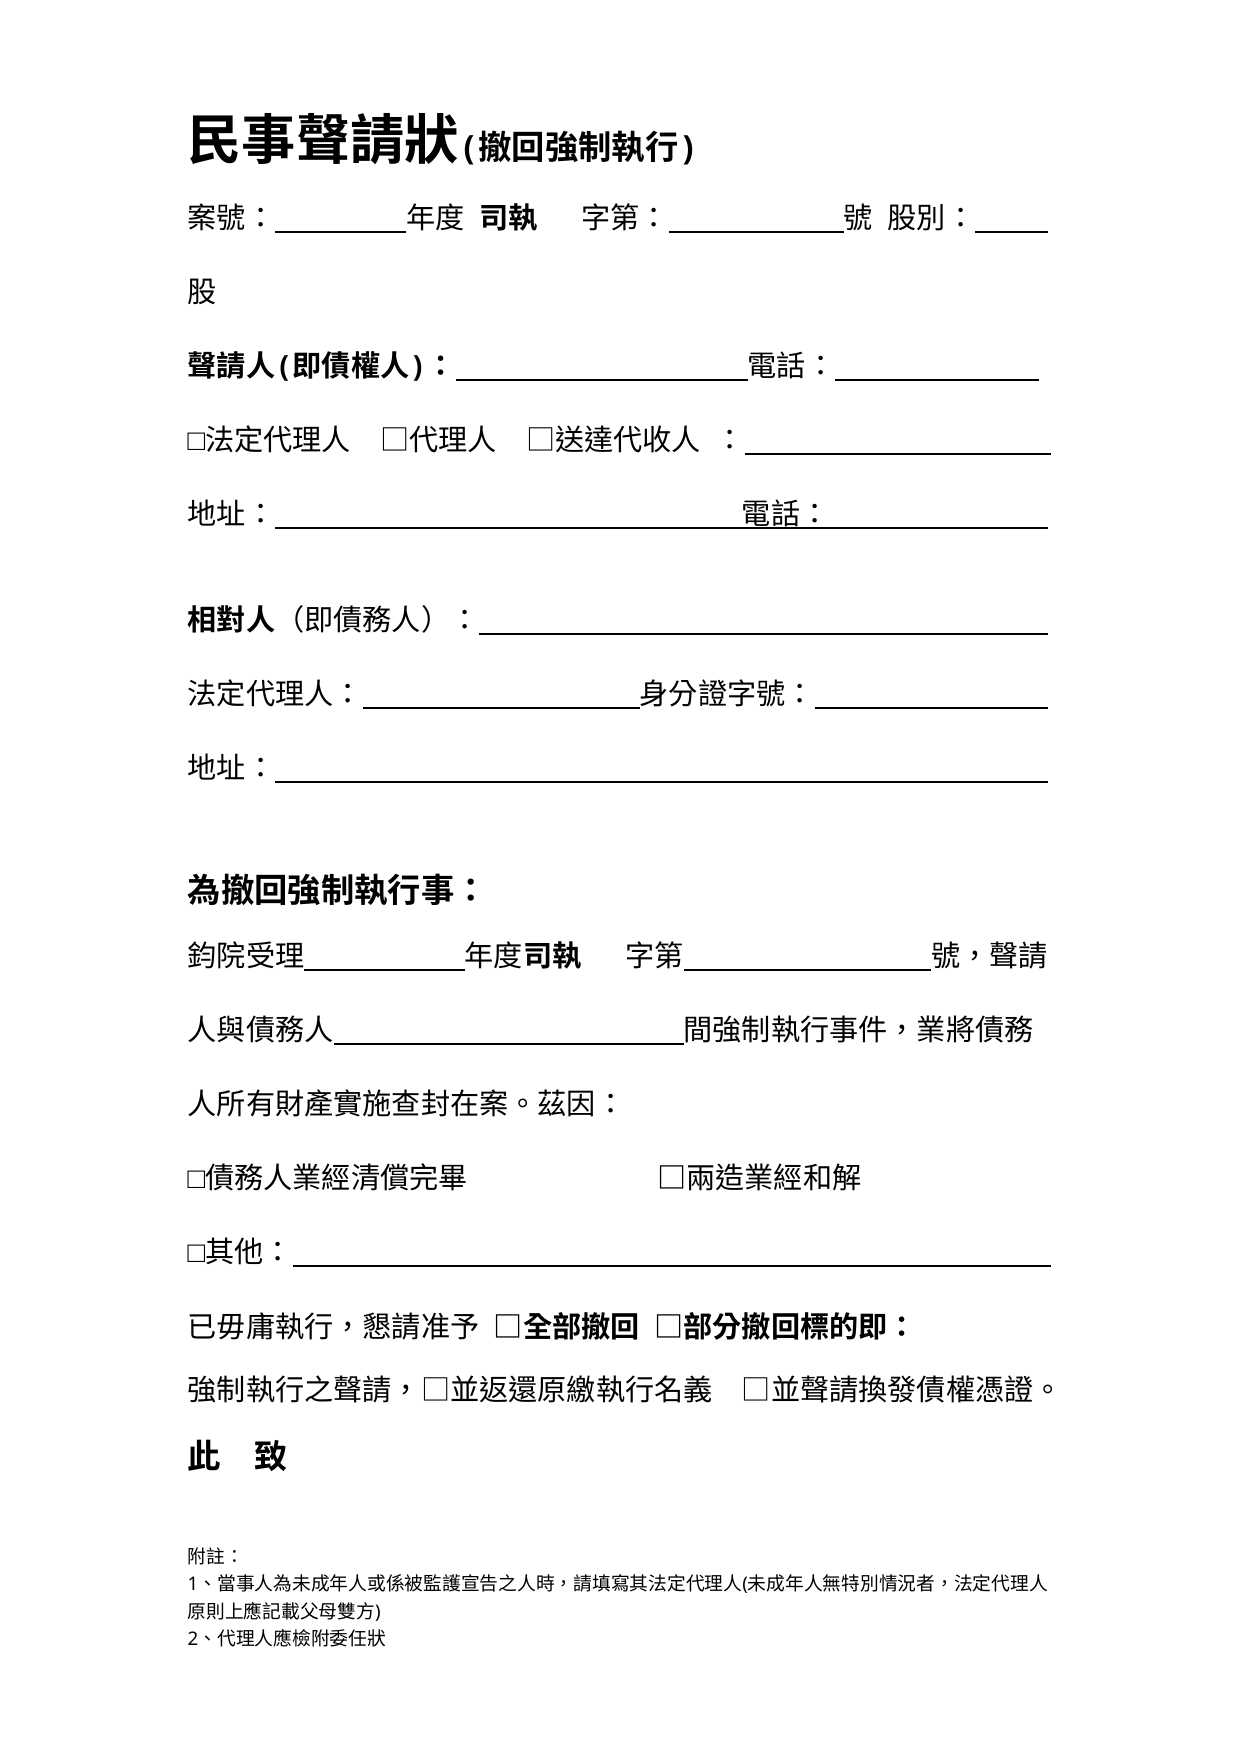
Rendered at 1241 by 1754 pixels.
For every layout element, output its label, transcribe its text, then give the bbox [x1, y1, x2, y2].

text 地址： [187, 744, 1053, 787]
text 已毋庸執行，懇請准予 □全部撤回 □部分撤回標的即： 強制執行之聲請，□並返還原繳執行名義 □並聲請換發債權憑證。 [187, 1303, 1053, 1409]
text 聲請人(即債權人)： 電話： [187, 342, 1053, 385]
text □債務人業經清償完畢 □兩造業經和解 [187, 1155, 1053, 1197]
text 相對人（即債務人）： [187, 596, 1053, 639]
text 法定代理人： 身分證字號： [187, 670, 1053, 713]
text □法定代理人 □代理人 □送達代收人 ： [187, 417, 1053, 459]
text 案號： 年度 司執 字第： 號 股別： 股 [187, 194, 1053, 311]
text 鈞院受理 年度司執 字第 號，聲請人與債務人 間強制執行事件，業將債務人所有財產實施查封在案。茲因： [187, 933, 1053, 1123]
text 地址： 電話： [187, 491, 1053, 533]
text 此 致 [187, 1430, 1053, 1478]
text 民事聲請狀(撤回強制執行) [187, 96, 1053, 175]
text □其他： [187, 1229, 1053, 1271]
text 為撤回強制執行事： [187, 846, 1053, 909]
